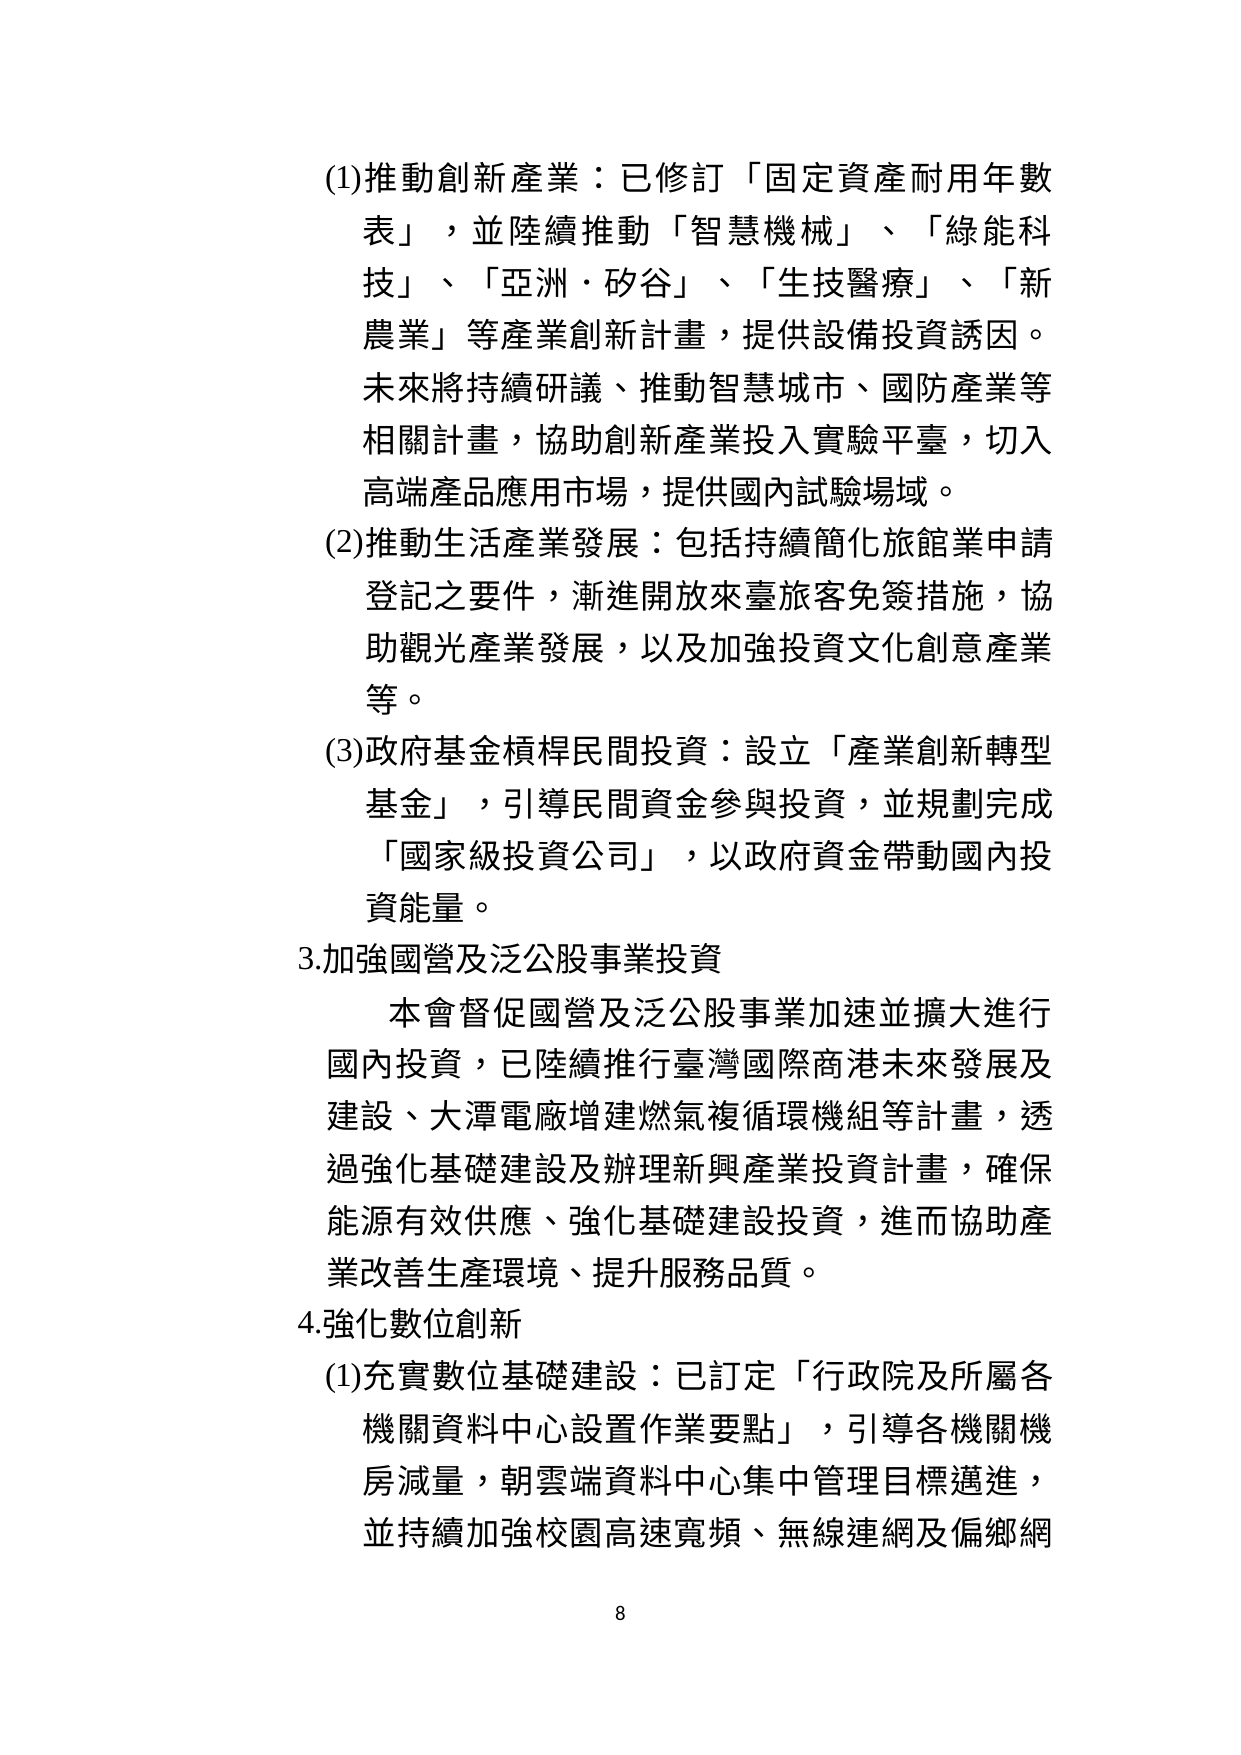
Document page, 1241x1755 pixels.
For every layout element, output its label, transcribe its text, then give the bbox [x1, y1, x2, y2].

text (2)推動生活產業發展：包括持續簡化旅館業申請登記之要件，漸進開放來臺旅客免簽措施，協助觀光產業發展，以及加強投資文化創意產業等。 [325, 514, 1053, 723]
text (3)政府基金槓桿民間投資：設立「產業創新轉型基金」，引導民間資金參與投資，並規劃完成「國家級投資公司」，以政府資金帶動國內投資能量。 [325, 723, 1053, 931]
text 本會督促國營及泛公股事業加速並擴大進行國內投資，已陸續推行臺灣國際商港未來發展及建設、大潭電廠增建燃氣複循環機組等計畫，透過強化基礎建設及辦理新興產業投資計畫，確保能源有效供應、強化基礎建設投資，進而協助產業改善生產環境、提升服務品質。 [326, 983, 1053, 1296]
text 3.加強國營及泛公股事業投資 [297, 931, 1053, 983]
text (1)推動創新產業：已修訂「固定資產耐用年數表」，並陸續推動「智慧機械」、「綠能科技」、「亞洲．矽谷」、「生技醫療」、「新農業」等產業創新計畫，提供設備投資誘因。未來將持續研議、推動智慧城市、國防產業等相關計畫，協助創新產業投入實驗平臺，切入高端產品應用市場，提供國內試驗場域。 [325, 150, 1053, 514]
text (1)充實數位基礎建設：已訂定「行政院及所屬各機關資料中心設置作業要點」，引導各機關機房減量，朝雲端資料中心集中管理目標邁進，並持續加強校園高速寬頻、無線連網及偏鄉網 [325, 1348, 1053, 1556]
text 4.強化數位創新 [297, 1296, 1053, 1348]
